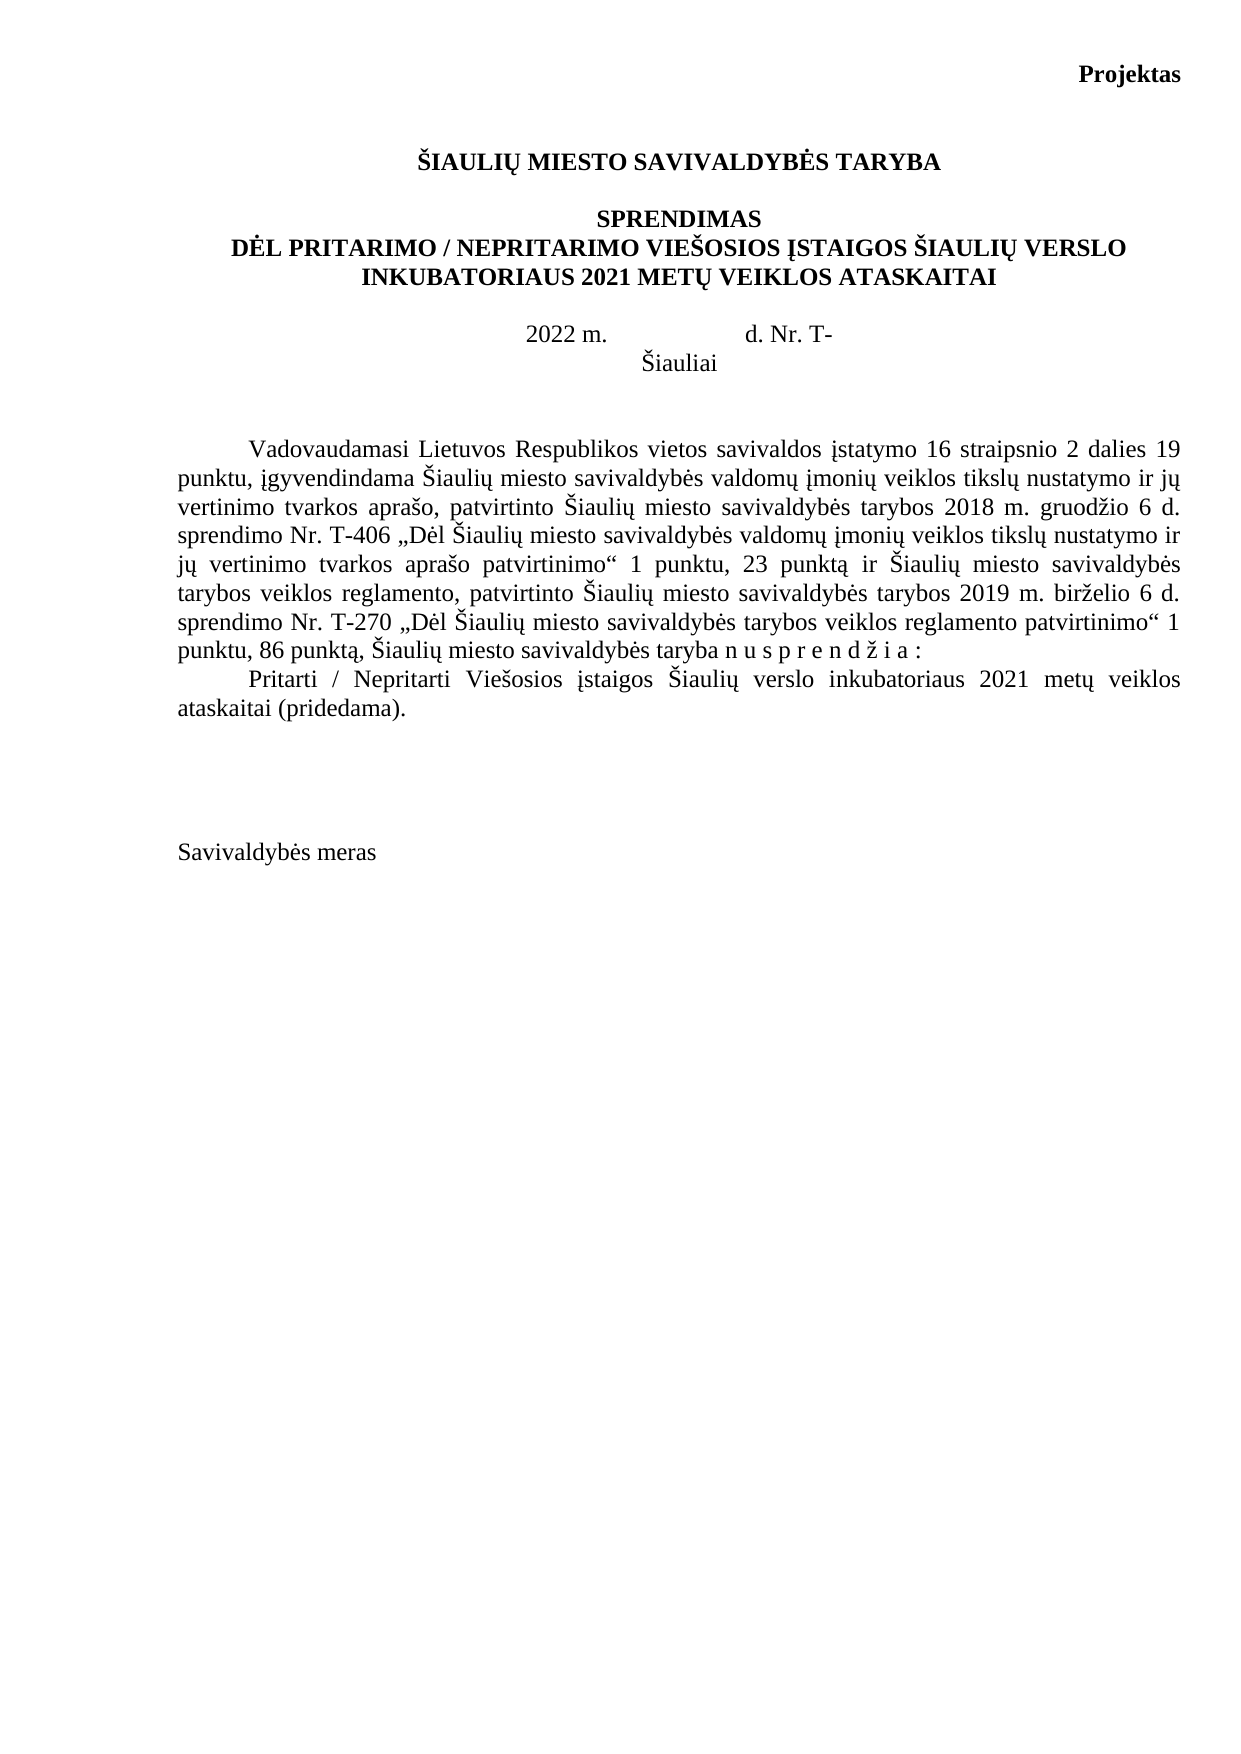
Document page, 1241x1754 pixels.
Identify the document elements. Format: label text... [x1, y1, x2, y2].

text DĖL PRITARIMO / NEPRITARIMO VIEŠOSIOS ĮSTAIGOS ŠIAULIŲ VERSLO INKUBATORIAUS 2021 METŲ VEIKLOS ATASKAITAI [177, 233, 1181, 291]
text Pritarti / Nepritarti Viešosios įstaigos Šiaulių verslo inkubatoriaus 2021 metų veiklos ataskaitai (pridedama). [177, 664, 1181, 722]
text 2022 m. d. Nr. T- [177, 319, 1181, 348]
text SPRENDIMAS [177, 204, 1181, 233]
text Vadovaudamasi Lietuvos Respublikos vietos savivaldos įstatymo 16 straipsnio 2 dalies 19 punktu, įgyvendindama Šiaulių miesto savivaldybės valdomų įmonių veiklos tikslų nustatymo ir jų vertinimo tvarkos aprašo, patvirtinto Šiaulių miesto savivaldybės tarybos 2018 m. gruodžio 6 d. sprendimo Nr. T-406 „Dėl Šiaulių miesto savivaldybės valdomų įmonių veiklos tikslų nustatymo ir jų vertinimo tvarkos aprašo patvirtinimo“ 1 punktu, 23 punktą ir Šiaulių miesto savivaldybės tarybos veiklos reglamento, patvirtinto Šiaulių miesto savivaldybės tarybos 2019 m. birželio 6 d. sprendimo Nr. T-270 „Dėl Šiaulių miesto savivaldybės tarybos veiklos reglamento patvirtinimo“ 1 punktu, 86 punktą, Šiaulių miesto savivaldybės taryba nusprendžia: [177, 434, 1181, 664]
text Savivaldybės meras [177, 837, 1181, 866]
text Šiauliai [177, 348, 1181, 377]
text ŠIAULIŲ MIESTO SAVIVALDYBĖS TARYBA [177, 147, 1181, 176]
